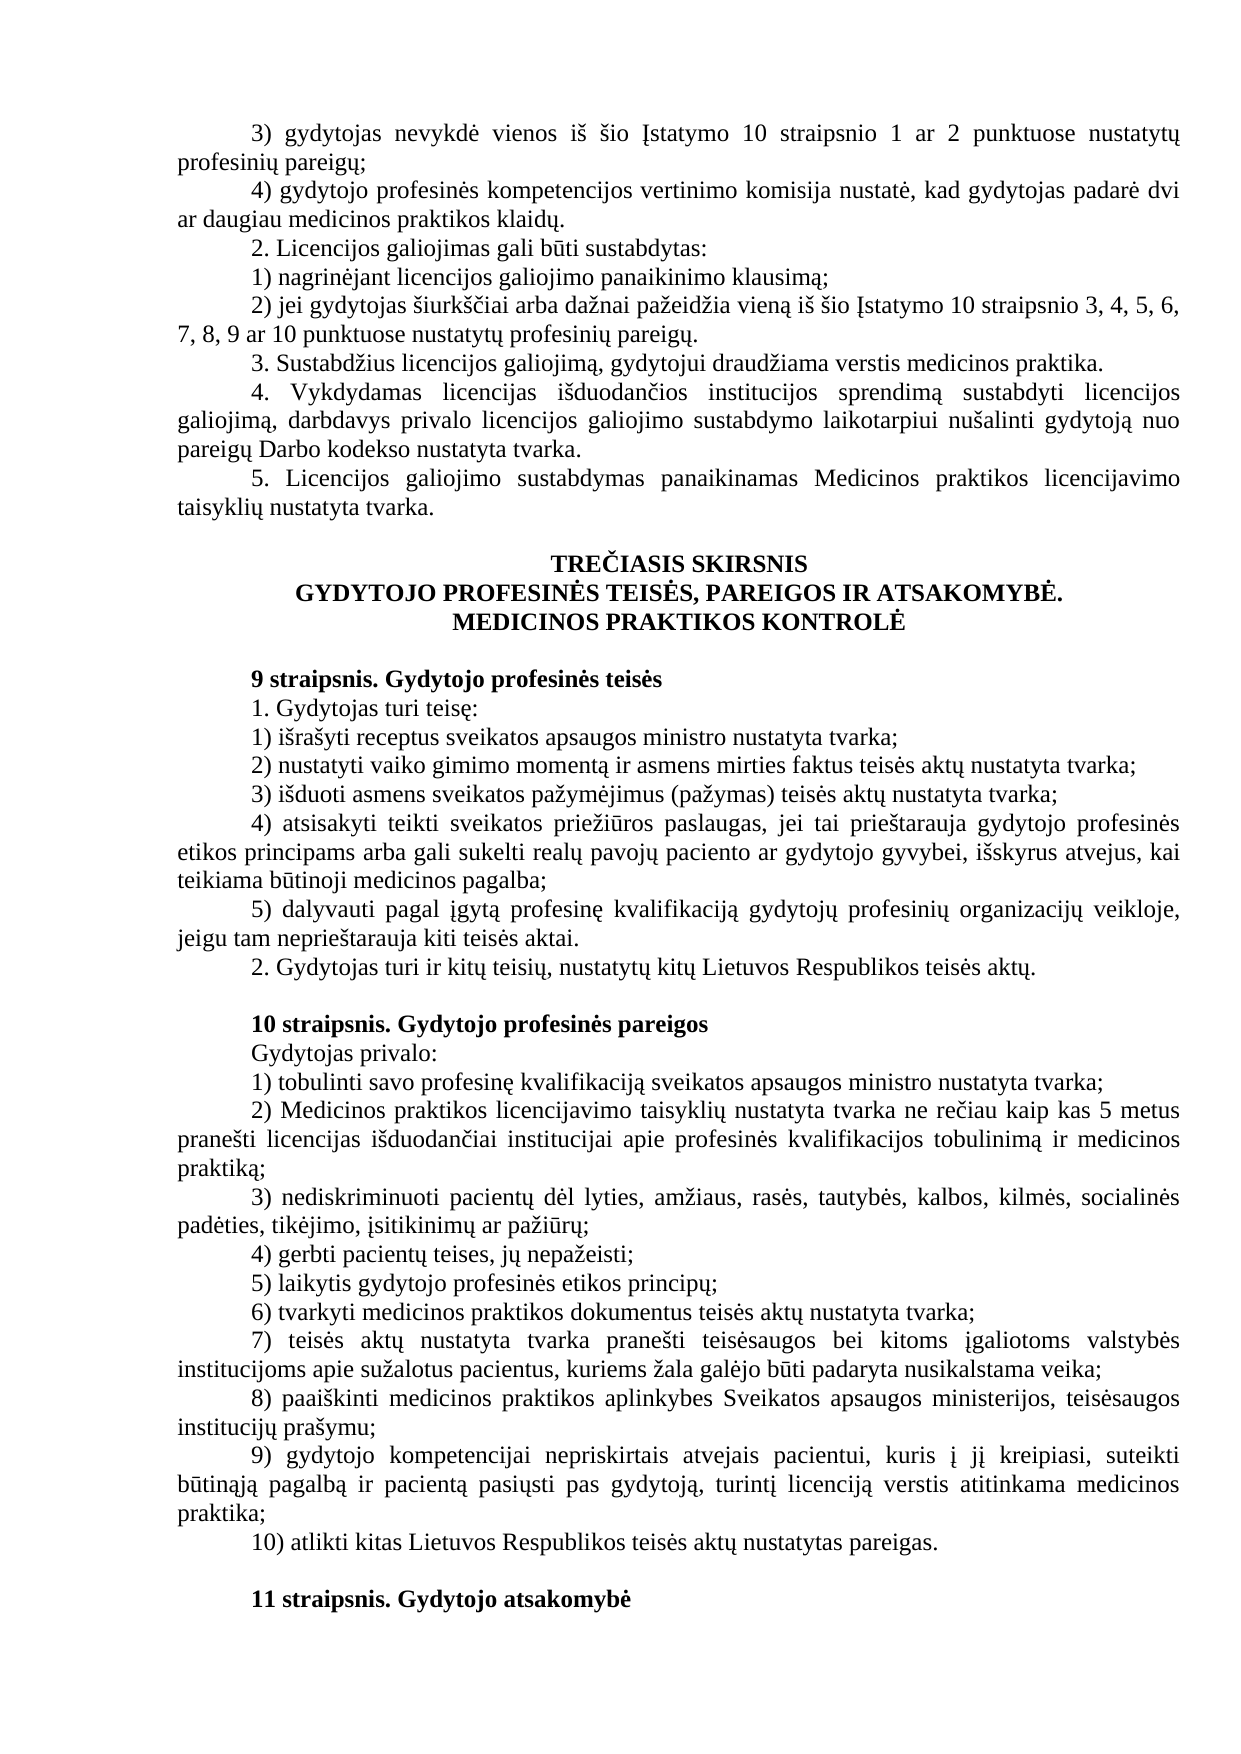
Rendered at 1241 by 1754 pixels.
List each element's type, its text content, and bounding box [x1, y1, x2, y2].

text 6) tvarkyti medicinos praktikos dokumentus teisės aktų nustatyta tvarka; [177, 1297, 1181, 1326]
text 4. Vykdydamas licencijas išduodančios institucijos sprendimą sustabdyti licencijos galiojimą, darbdavys privalo licencijos galiojimo sustabdymo laikotarpiui nušalinti gydytoją nuo pareigų Darbo kodekso nustatyta tvarka. [177, 377, 1181, 463]
text 1) išrašyti receptus sveikatos apsaugos ministro nustatyta tvarka; [177, 722, 1181, 751]
text 1) tobulinti savo profesinę kvalifikaciją sveikatos apsaugos ministro nustatyta tvarka; [177, 1067, 1181, 1096]
text 1) nagrinėjant licencijos galiojimo panaikinimo klausimą; [177, 262, 1181, 291]
text 10) atlikti kitas Lietuvos Respublikos teisės aktų nustatytas pareigas. [177, 1527, 1181, 1556]
text 9 straipsnis. Gydytojo profesinės teisės [177, 664, 1181, 693]
text 3) išduoti asmens sveikatos pažymėjimus (pažymas) teisės aktų nustatyta tvarka; [177, 779, 1181, 808]
text 3. Sustabdžius licencijos galiojimą, gydytojui draudžiama verstis medicinos praktika. [177, 348, 1181, 377]
text 4) gerbti pacientų teises, jų nepažeisti; [177, 1239, 1181, 1268]
text 10 straipsnis. Gydytojo profesinės pareigos [177, 1009, 1181, 1038]
text 8) paaiškinti medicinos praktikos aplinkybes Sveikatos apsaugos ministerijos, teisėsaugos institucijų prašymu; [177, 1383, 1181, 1441]
text 2. Licencijos galiojimas gali būti sustabdytas: [177, 233, 1181, 262]
text 9) gydytojo kompetencijai nepriskirtais atvejais pacientui, kuris į jį kreipiasi, suteikti būtinąją pagalbą ir pacientą pasiųsti pas gydytoją, turintį licenciją verstis atitinkama medicinos praktika; [177, 1441, 1181, 1527]
text GYDYTOJO PROFESINĖS TEISĖS, PAREIGOS IR ATSAKOMYBĖ. MEDICINOS PRAKTIKOS KONTROLĖ [177, 578, 1181, 636]
text 5) laikytis gydytojo profesinės etikos principų; [177, 1268, 1181, 1297]
text 11 straipsnis. Gydytojo atsakomybė [177, 1584, 1181, 1613]
text 5) dalyvauti pagal įgytą profesinę kvalifikaciją gydytojų profesinių organizacijų veikloje, jeigu tam neprieštarauja kiti teisės aktai. [177, 894, 1181, 952]
text 4) gydytojo profesinės kompetencijos vertinimo komisija nustatė, kad gydytojas padarė dvi ar daugiau medicinos praktikos klaidų. [177, 176, 1181, 233]
text 3) nediskriminuoti pacientų dėl lyties, amžiaus, rasės, tautybės, kalbos, kilmės, socialinės padėties, tikėjimo, įsitikinimų ar pažiūrų; [177, 1182, 1181, 1239]
text 3) gydytojas nevykdė vienos iš šio Įstatymo 10 straipsnio 1 ar 2 punktuose nustatytų profesinių pareigų; [177, 118, 1181, 176]
text 5. Licencijos galiojimo sustabdymas panaikinamas Medicinos praktikos licencijavimo taisyklių nustatyta tvarka. [177, 463, 1181, 521]
text Gydytojas privalo: [177, 1038, 1181, 1067]
text 4) atsisakyti teikti sveikatos priežiūros paslaugas, jei tai prieštarauja gydytojo profesinės etikos principams arba gali sukelti realų pavojų paciento ar gydytojo gyvybei, išskyrus atvejus, kai teikiama būtinoji medicinos pagalba; [177, 808, 1181, 894]
text 2) nustatyti vaiko gimimo momentą ir asmens mirties faktus teisės aktų nustatyta tvarka; [177, 751, 1181, 779]
text 2) jei gydytojas šiurkščiai arba dažnai pažeidžia vieną iš šio Įstatymo 10 straipsnio 3, 4, 5, 6, 7, 8, 9 ar 10 punktuose nustatytų profesinių pareigų. [177, 291, 1181, 348]
text 2) Medicinos praktikos licencijavimo taisyklių nustatyta tvarka ne rečiau kaip kas 5 metus pranešti licencijas išduodančiai institucijai apie profesinės kvalifikacijos tobulinimą ir medicinos praktiką; [177, 1096, 1181, 1182]
text 7) teisės aktų nustatyta tvarka pranešti teisėsaugos bei kitoms įgaliotoms valstybės institucijoms apie sužalotus pacientus, kuriems žala galėjo būti padaryta nusikalstama veika; [177, 1326, 1181, 1383]
text 2. Gydytojas turi ir kitų teisių, nustatytų kitų Lietuvos Respublikos teisės aktų. [177, 952, 1181, 981]
text 1. Gydytojas turi teisę: [177, 693, 1181, 722]
subtitle TREČIASIS SKIRSNIS [177, 549, 1181, 578]
